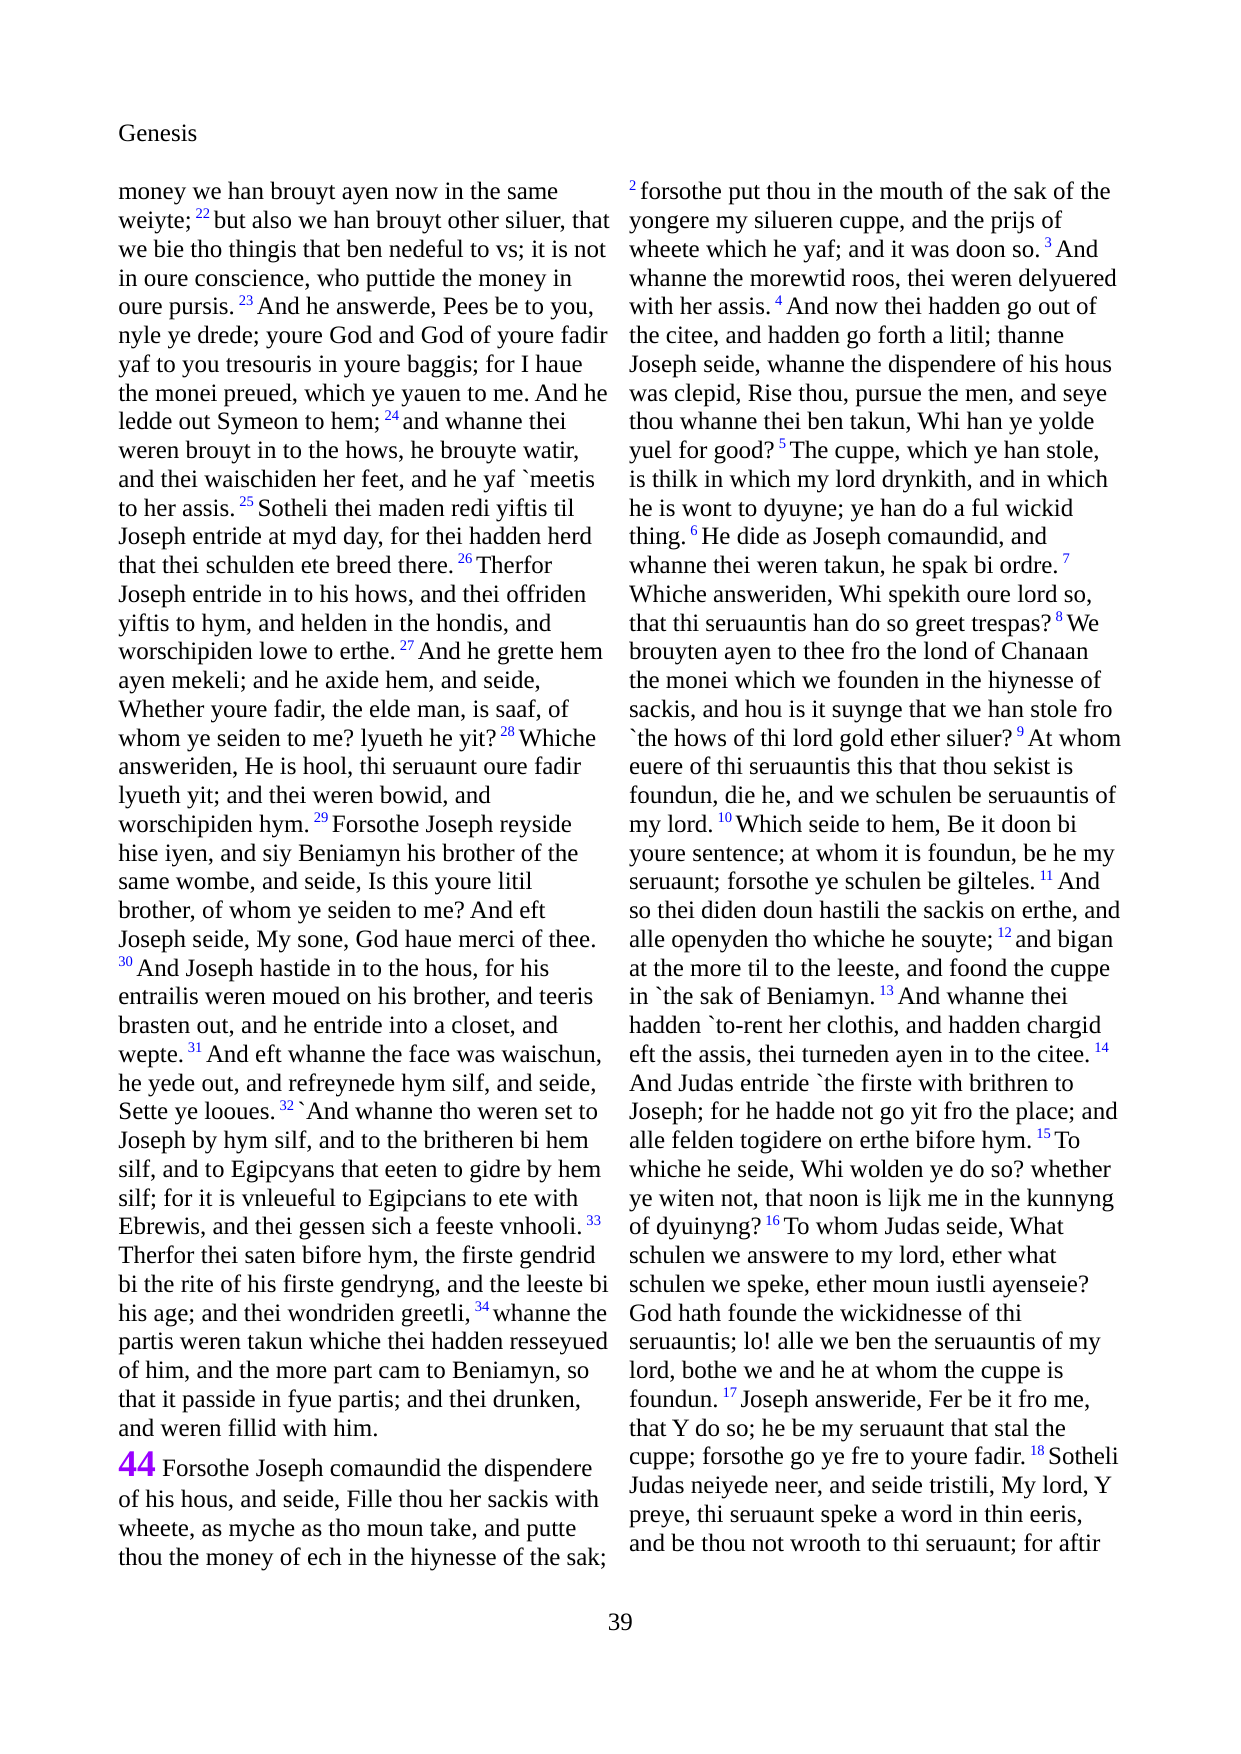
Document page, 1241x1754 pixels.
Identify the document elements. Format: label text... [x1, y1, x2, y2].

text 2 forsothe put thou in the mouth of the sak of the yongere my silueren cuppe, and the prijs of wheete which he yaf; and it was doon so. 3 And whanne the morewtid roos, thei weren delyuered with her assis. 4 And now thei hadden go out of the citee, and hadden go forth a litil; thanne Joseph seide, whanne the dispendere of his hous was clepid, Rise thou, pursue the men, and seye thou whanne thei ben takun, Whi han ye yolde yuel for good? 5 The cuppe, which ye han stole, is thilk in which my lord drynkith, and in which he is wont to dyuyne; ye han do a ful wickid thing. 6 He dide as Joseph comaundid, and whanne thei weren takun, he spak bi ordre. 7 Whiche answeriden, Whi spekith oure lord so, that thi seruauntis han do so greet trespas? 8 We brouyten ayen to thee fro the lond of Chanaan the monei which we founden in the hiynesse of sackis, and hou is it suynge that we han stole fro `the hows of thi lord gold ether siluer? 9 At whom euere of thi seruauntis this that thou sekist is foundun, die he, and we schulen be seruauntis of my lord. 10 Which seide to hem, Be it doon bi youre sentence; at whom it is foundun, be he my seruaunt; forsothe ye schulen be gilteles. 11 And so thei diden doun hastili the sackis on erthe, and alle openyden tho whiche he souyte; 12 and bigan at the more til to the leeste, and foond the cuppe in `the sak of Beniamyn. 13 And whanne thei hadden `to-rent her clothis, and hadden chargid eft the assis, thei turneden ayen in to the citee. 14 And Judas entride `the firste with brithren to Joseph; for he hadde not go yit fro the place; and alle felden togidere on erthe bifore hym. 15 To whiche he seide, Whi wolden ye do so? whether ye witen not, that noon is lijk me in the kunnyng of dyuinyng? 16 To whom Judas seide, What schulen we answere to my lord, ether what schulen we speke, ether moun iustli ayenseie? God hath founde the wickidnesse of thi seruauntis; lo! alle we ben the seruauntis of my lord, bothe we and he at whom the cuppe is foundun. 17 Joseph answeride, Fer be it fro me, that Y do so; he be my seruaunt that stal the cuppe; forsothe go ye fre to youre fadir. 18 Sotheli Judas neiyede neer, and seide tristili, My lord, Y preye, thi seruaunt speke a word in thin eeris, and be thou not wrooth to thi seruaunt; for aftir [629, 176, 1122, 1556]
text 44 Forsothe Joseph comaundid the dispendere of his hous, and seide, Fille thou her sackis with wheete, as myche as tho moun take, and putte thou the money of ech in the hiynesse of the sak; [118, 1441, 611, 1571]
text money we han brouyt ayen now in the same weiyte; 22 but also we han brouyt other siluer, that we bie tho thingis that ben nedeful to vs; it is not in oure conscience, who puttide the money in oure pursis. 23 And he answerde, Pees be to you, nyle ye drede; youre God and God of youre fadir yaf to you tresouris in youre baggis; for I haue the monei preued, which ye yauen to me. And he ledde out Symeon to hem; 24 and whanne thei weren brouyt in to the hows, he brouyte watir, and thei waischiden her feet, and he yaf `meetis to her assis. 25 Sotheli thei maden redi yiftis til Joseph entride at myd day, for thei hadden herd that thei schulden ete breed there. 26 Therfor Joseph entride in to his hows, and thei offriden yiftis to hym, and helden in the hondis, and worschipiden lowe to erthe. 27 And he grette hem ayen mekeli; and he axide hem, and seide, Whether youre fadir, the elde man, is saaf, of whom ye seiden to me? lyueth he yit? 28 Whiche answeriden, He is hool, thi seruaunt oure fadir lyueth yit; and thei weren bowid, and worschipiden hym. 29 Forsothe Joseph reyside hise iyen, and siy Beniamyn his brother of the same wombe, and seide, Is this youre litil brother, of whom ye seiden to me? And eft Joseph seide, My sone, God haue merci of thee. 30 And Joseph hastide in to the hous, for his entrailis weren moued on his brother, and teeris brasten out, and he entride into a closet, and wepte. 31 And eft whanne the face was waischun, he yede out, and refreynede hym silf, and seide, Sette ye looues. 32 `And whanne tho weren set to Joseph by hym silf, and to the britheren bi hem silf, and to Egipcyans that eeten to gidre by hem silf; for it is vnleueful to Egipcians to ete with Ebrewis, and thei gessen sich a feeste vnhooli. 33 Therfor thei saten bifore hym, the firste gendrid bi the rite of his firste gendryng, and the leeste bi his age; and thei wondriden greetli, 34 whanne the partis weren takun whiche thei hadden resseyued of him, and the more part cam to Beniamyn, so that it passide in fyue partis; and thei drunken, and weren fillid with him. [118, 176, 611, 1441]
